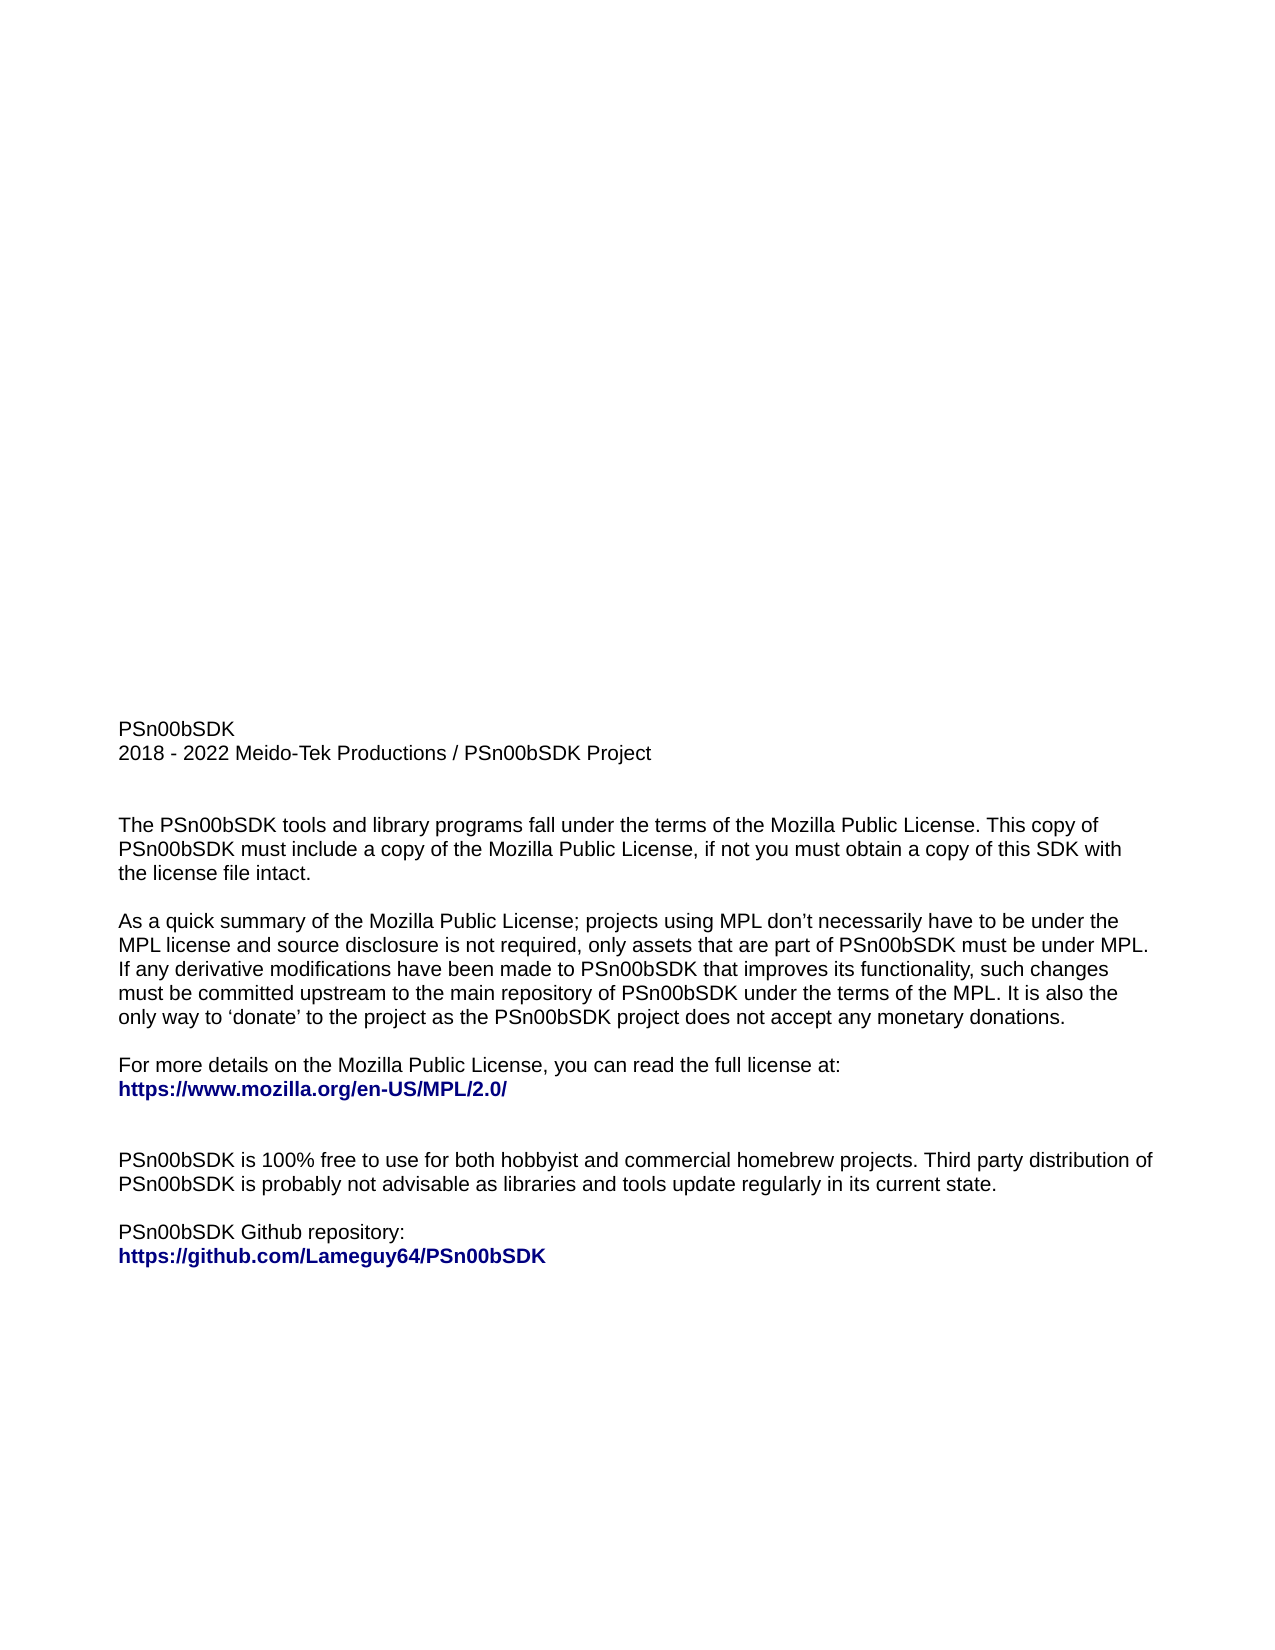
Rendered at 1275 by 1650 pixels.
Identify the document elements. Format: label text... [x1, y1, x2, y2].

text PSn00bSDK is 100% free to use for both hobbyist and commercial homebrew projects. Third party distribution of PSn00bSDK is probably not advisable as libraries and tools update regularly in its current state. [118, 1148, 1157, 1196]
text https://github.com/Lameguy64/PSn00bSDK [118, 1244, 1157, 1268]
text PSn00bSDK Github repository: [118, 1220, 1157, 1244]
text For more details on the Mozilla Public License, you can read the full license at: [118, 1052, 1157, 1076]
text As a quick summary of the Mozilla Public License; projects using MPL don’t necessarily have to be under the MPL license and source disclosure is not required, only assets that are part of PSn00bSDK must be under MPL. If any derivative modifications have been made to PSn00bSDK that improves its functionality, such changes must be committed upstream to the main repository of PSn00bSDK under the terms of the MPL. It is also the only way to ‘donate’ to the project as the PSn00bSDK project does not accept any monetary donations. [118, 909, 1157, 1028]
text PSn00bSDK [118, 717, 1157, 741]
text The PSn00bSDK tools and library programs fall under the terms of the Mozilla Public License. This copy of PSn00bSDK must include a copy of the Mozilla Public License, if not you must obtain a copy of this SDK with the license file intact. [118, 813, 1157, 885]
text https://www.mozilla.org/en-US/MPL/2.0/ [118, 1076, 1157, 1100]
text 2018 - 2022 Meido-Tek Productions / PSn00bSDK Project [118, 741, 1157, 765]
